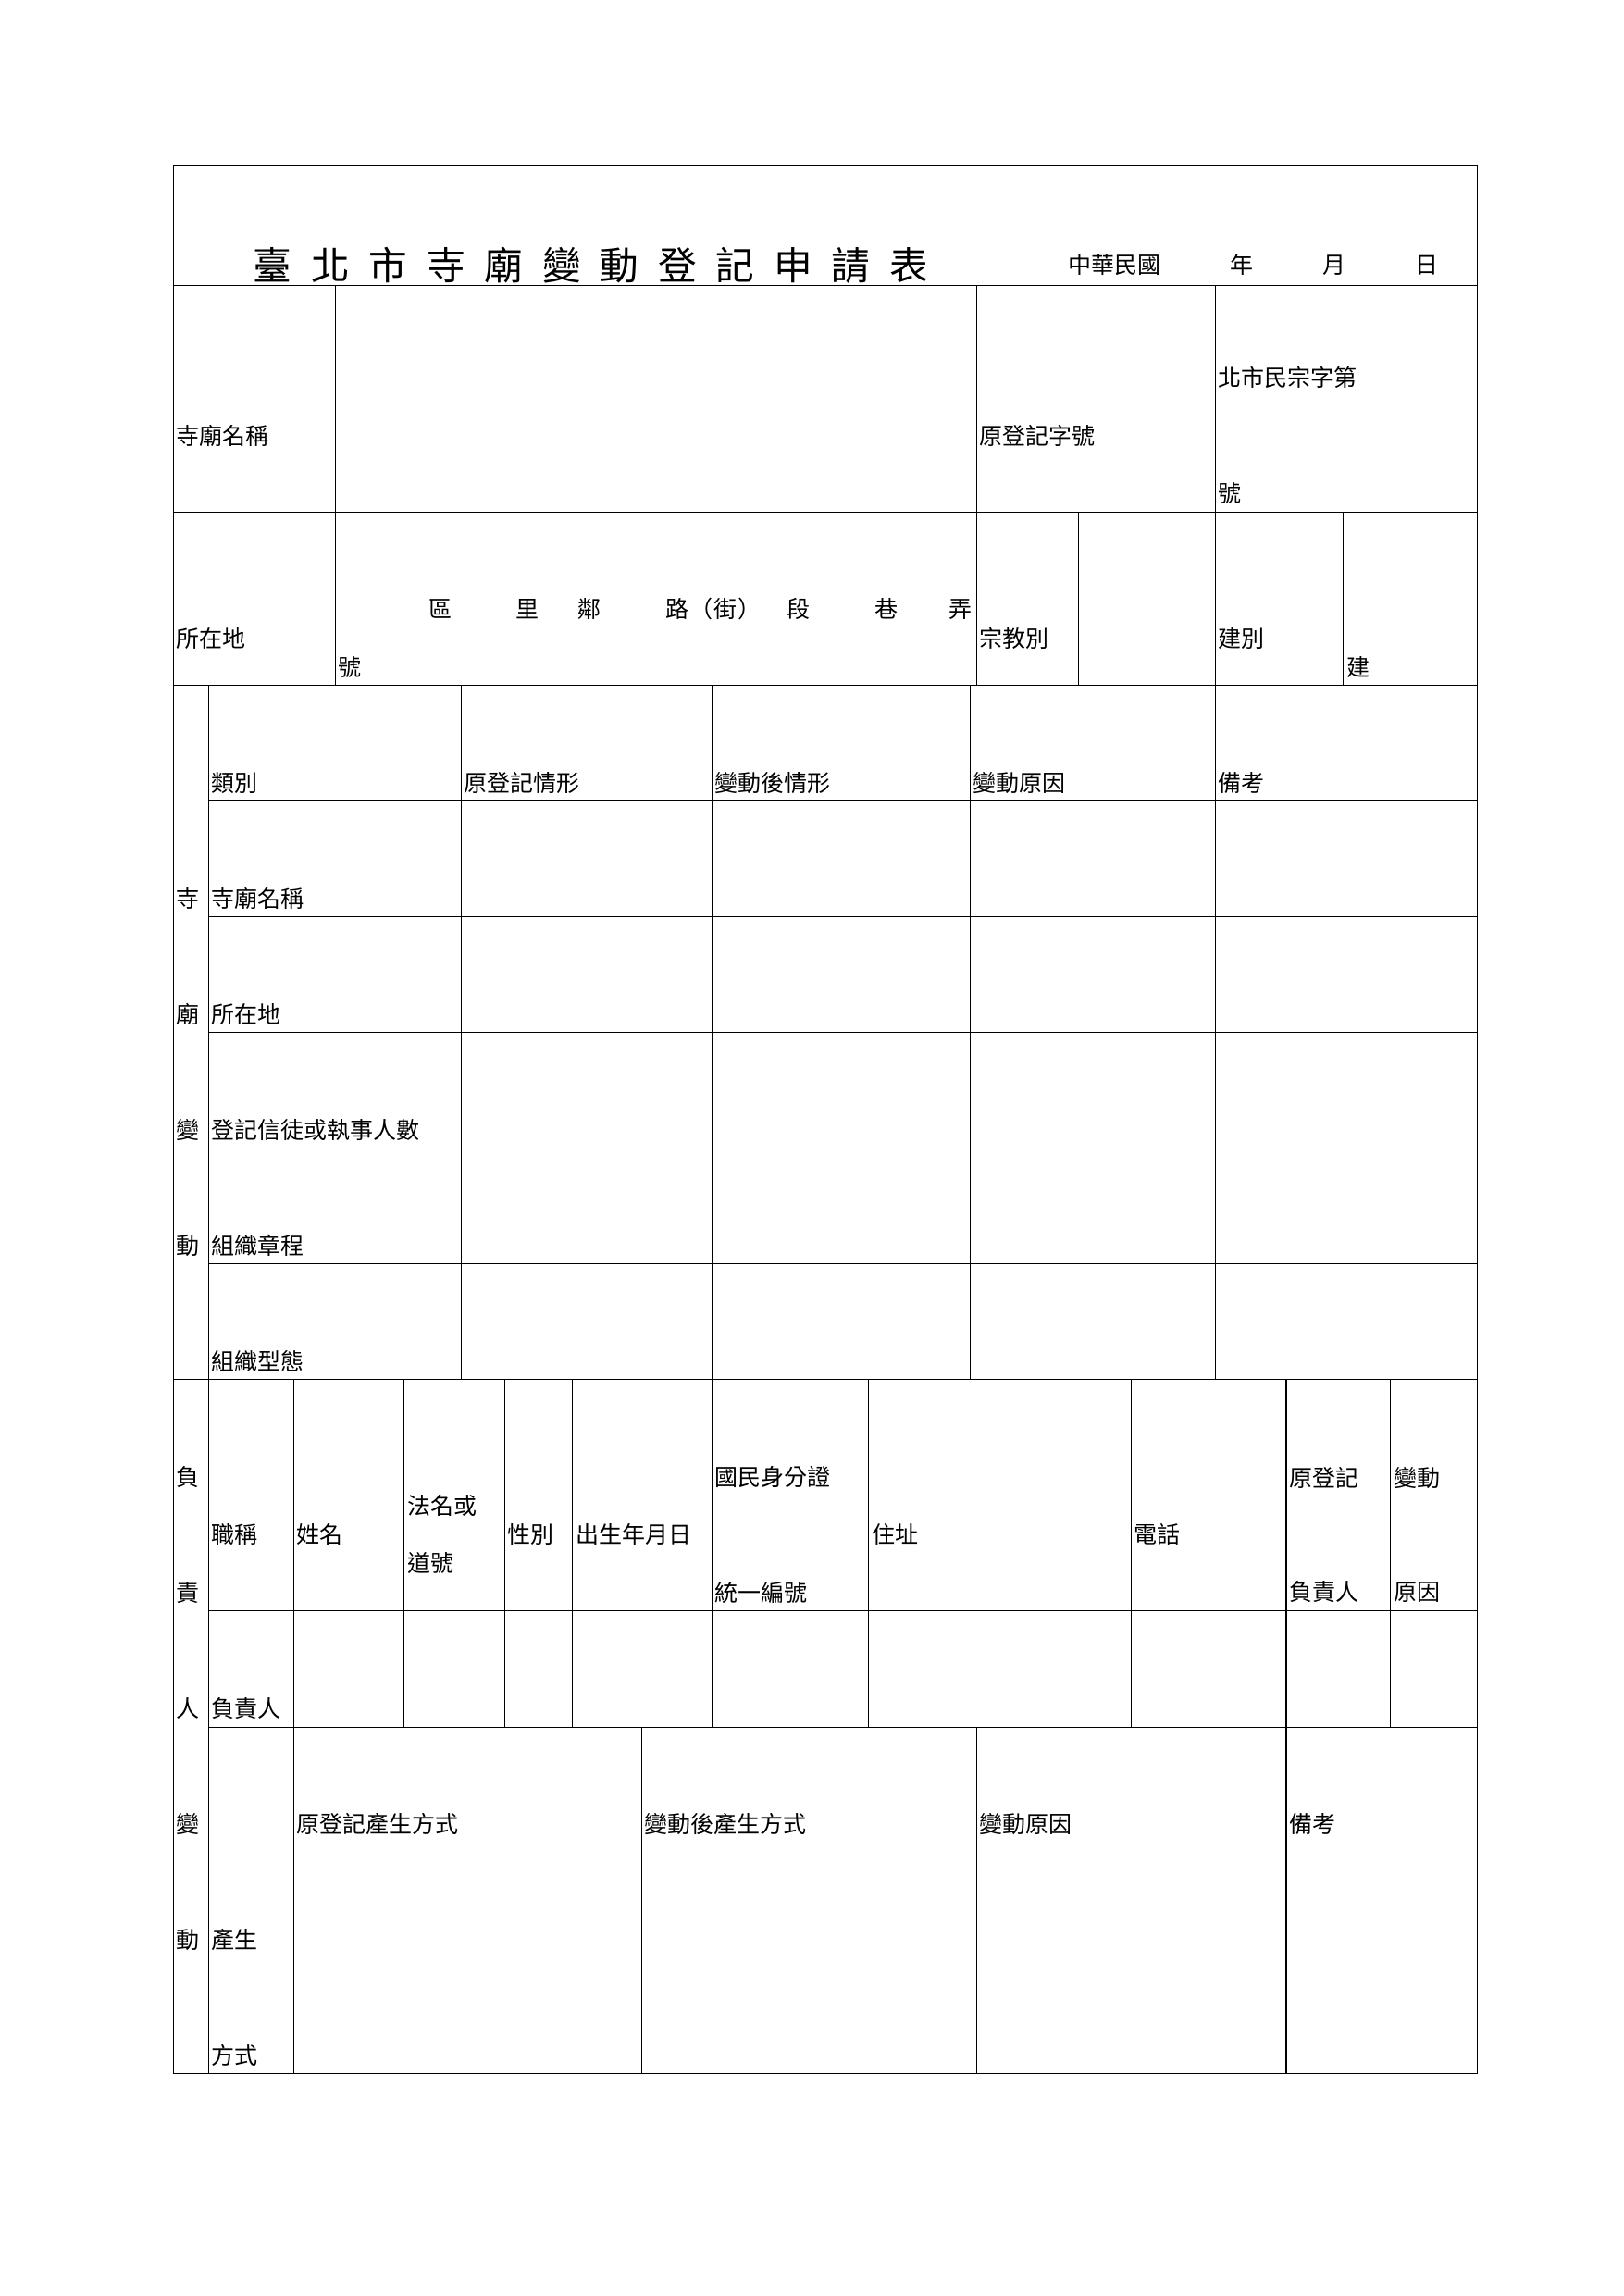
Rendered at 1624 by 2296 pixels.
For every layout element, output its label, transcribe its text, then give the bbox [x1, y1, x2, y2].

table_cell 寺 廟 變 動 [174, 686, 208, 1379]
table_header 中華民國 年 月 日 [1065, 166, 1477, 285]
table_cell [713, 917, 970, 1032]
table_cell 所在地 [209, 917, 461, 1032]
table_cell 國民身分證 統一編號 [713, 1380, 868, 1610]
table_cell 原登記產生方式 [294, 1728, 641, 1843]
table_cell 類別 [209, 686, 461, 800]
table_cell [505, 1611, 572, 1727]
table_cell 原登記 負責人 [1287, 1380, 1390, 1610]
table_cell [713, 801, 970, 916]
table_cell 職稱 [209, 1380, 293, 1610]
table_cell [971, 801, 1215, 916]
table_header 臺 北 市 寺 廟 變 動 登 記 申 請 表 [174, 166, 1065, 285]
table_cell [462, 1148, 712, 1263]
table_cell 法名或 道號 [404, 1380, 504, 1610]
table_cell [462, 1264, 712, 1379]
table_cell 寺廟名稱 [209, 801, 461, 916]
table_cell 所在地 [174, 513, 335, 685]
table_cell 組織章程 [209, 1148, 461, 1263]
table_cell 變動原因 [977, 1728, 1285, 1843]
table_cell 姓名 [294, 1380, 403, 1610]
table_cell [1391, 1611, 1477, 1727]
table_cell 宗教別 [977, 513, 1078, 685]
table_cell [1079, 513, 1215, 685]
table_cell 登記信徒或執事人數 [209, 1033, 461, 1148]
table_cell 負責人 [209, 1611, 293, 1727]
table_cell 備考 [1216, 686, 1477, 800]
table_cell [1216, 1033, 1477, 1148]
table_cell [971, 917, 1215, 1032]
table_cell 原登記情形 [462, 686, 712, 800]
table_cell 變動後情形 [713, 686, 970, 800]
table_cell [462, 917, 712, 1032]
table_cell 北市民宗字第 號 [1216, 286, 1477, 512]
table_cell [1287, 1611, 1390, 1727]
table_cell 備考 [1287, 1728, 1477, 1843]
table_cell [971, 1033, 1215, 1148]
table_cell 變動 原因 [1391, 1380, 1477, 1610]
table_cell [573, 1611, 712, 1727]
table_cell [977, 1843, 1285, 2073]
table_cell 性別 [505, 1380, 572, 1610]
table_cell 負 責 人 變 動 [174, 1380, 208, 2073]
table_cell [1132, 1611, 1285, 1727]
table_cell [713, 1033, 970, 1148]
table_cell 建別 [1216, 513, 1343, 685]
table_cell [462, 1033, 712, 1148]
table_cell [294, 1843, 641, 2073]
table_cell 出生年月日 [573, 1380, 712, 1610]
table_cell 住址 [869, 1380, 1131, 1610]
table_cell [869, 1611, 1131, 1727]
table_cell 區 里 鄰 路（街） 段 巷 弄 號 [336, 513, 976, 685]
table_cell [713, 1611, 868, 1727]
table_cell [336, 286, 976, 512]
table_cell 建 [1344, 513, 1477, 685]
table_cell 產生 方式 [209, 1728, 293, 2073]
table_cell 變動原因 [971, 686, 1215, 800]
table_cell [1216, 917, 1477, 1032]
table_cell [713, 1264, 970, 1379]
table_cell [1216, 1264, 1477, 1379]
table_cell 電話 [1132, 1380, 1285, 1610]
table_cell [294, 1611, 403, 1727]
table_cell [1216, 1148, 1477, 1263]
table_cell 變動後產生方式 [642, 1728, 976, 1843]
table_cell 寺廟名稱 [174, 286, 335, 512]
table_cell 原登記字號 [977, 286, 1215, 512]
table_cell [971, 1264, 1215, 1379]
table_cell [971, 1148, 1215, 1263]
table_cell [1216, 801, 1477, 916]
table_cell [713, 1148, 970, 1263]
table_cell [642, 1843, 976, 2073]
table_cell 組織型態 [209, 1264, 461, 1379]
table_cell [462, 801, 712, 916]
table_cell [404, 1611, 504, 1727]
table_cell [1287, 1843, 1477, 2073]
